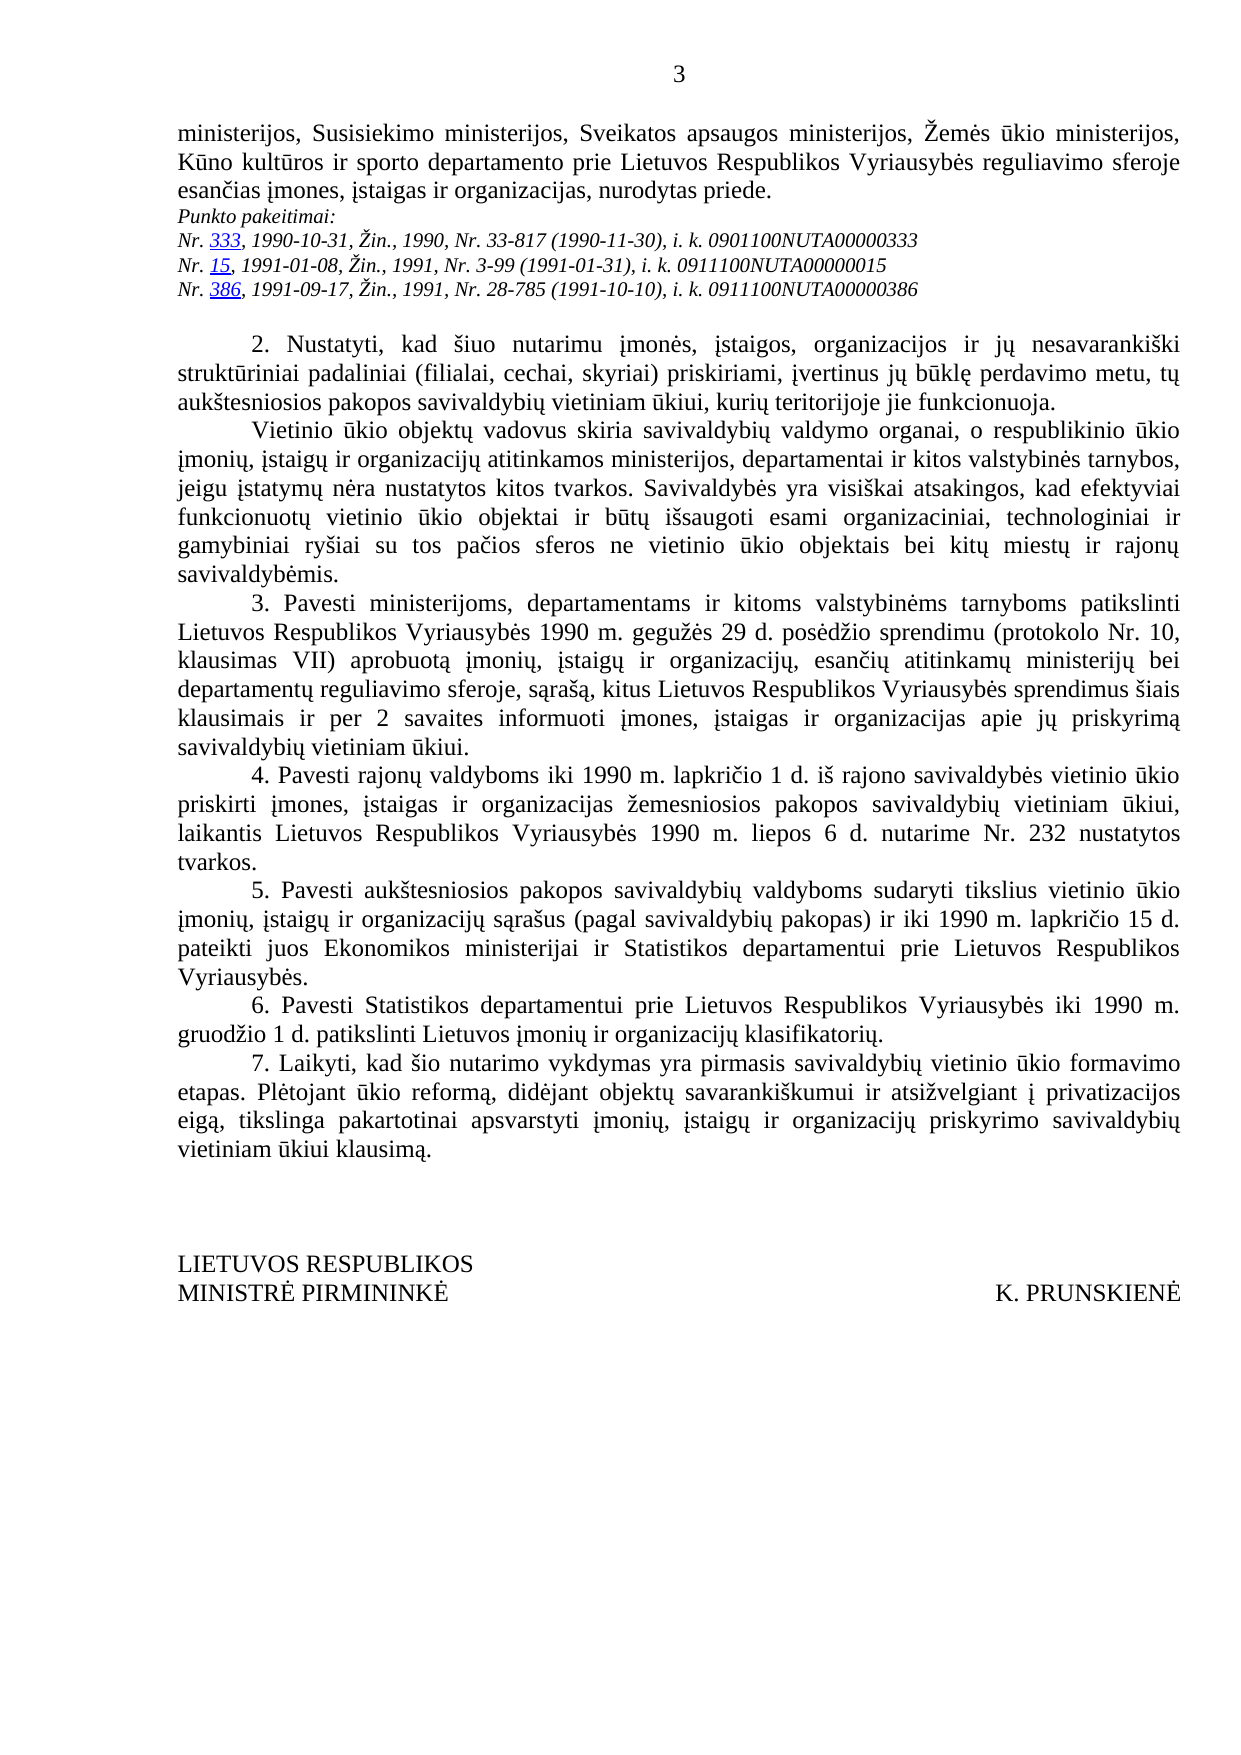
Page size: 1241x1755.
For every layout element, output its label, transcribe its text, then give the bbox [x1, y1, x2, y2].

text Nr. 15, 1991-01-08, Žin., 1991, Nr. 3-99 (1991-01-31), i. k. 0911100NUTA00000015 [177, 252, 1181, 277]
text Punkto pakeitimai: [177, 204, 1181, 228]
text 2. Nustatyti, kad šiuo nutarimu įmonės, įstaigos, organizacijos ir jų nesavarankiški struktūriniai padaliniai (filialai, cechai, skyriai) priskiriami, įvertinus jų būklę perdavimo metu, tų aukštesniosios pakopos savivaldybių vietiniam ūkiui, kurių teritorijoje jie funkcionuoja. [177, 329, 1181, 416]
text ministerijos, Susisiekimo ministerijos, Sveikatos apsaugos ministerijos, Žemės ūkio ministerijos, Kūno kultūros ir sporto departamento prie Lietuvos Respublikos Vyriausybės reguliavimo sferoje esančias įmones, įstaigas ir organizacijas, nurodytas priede. [177, 118, 1181, 204]
text 6. Pavesti Statistikos departamentui prie Lietuvos Respublikos Vyriausybės iki 1990 m. gruodžio 1 d. patikslinti Lietuvos įmonių ir organizacijų klasifikatorių. [177, 991, 1181, 1048]
text 7. Laikyti, kad šio nutarimo vykdymas yra pirmasis savivaldybių vietinio ūkio formavimo etapas. Plėtojant ūkio reformą, didėjant objektų savarankiškumui ir atsižvelgiant į privatizacijos eigą, tikslinga pakartotinai apsvarstyti įmonių, įstaigų ir organizacijų priskyrimo savivaldybių vietiniam ūkiui klausimą. [177, 1048, 1181, 1163]
text LIETUVOS RESPUBLIKOS [177, 1249, 1181, 1278]
text 5. Pavesti aukštesniosios pakopos savivaldybių valdyboms sudaryti tikslius vietinio ūkio įmonių, įstaigų ir organizacijų sąrašus (pagal savivaldybių pakopas) ir iki 1990 m. lapkričio 15 d. pateikti juos Ekonomikos ministerijai ir Statistikos departamentui prie Lietuvos Respublikos Vyriausybės. [177, 876, 1181, 991]
text Nr. 333, 1990-10-31, Žin., 1990, Nr. 33-817 (1990-11-30), i. k. 0901100NUTA00000333 [177, 228, 1181, 252]
text Nr. 386, 1991-09-17, Žin., 1991, Nr. 28-785 (1991-10-10), i. k. 0911100NUTA00000386 [177, 277, 1181, 301]
text 4. Pavesti rajonų valdyboms iki 1990 m. lapkričio 1 d. iš rajono savivaldybės vietinio ūkio priskirti įmones, įstaigas ir organizacijas žemesniosios pakopos savivaldybių vietiniam ūkiui, laikantis Lietuvos Respublikos Vyriausybės 1990 m. liepos 6 d. nutarime Nr. 232 nustatytos tvarkos. [177, 761, 1181, 876]
text Vietinio ūkio objektų vadovus skiria savivaldybių valdymo organai, o respublikinio ūkio įmonių, įstaigų ir organizacijų atitinkamos ministerijos, departamentai ir kitos valstybinės tarnybos, jeigu įstatymų nėra nustatytos kitos tvarkos. Savivaldybės yra visiškai atsakingos, kad efektyviai funkcionuotų vietinio ūkio objektai ir būtų išsaugoti esami organizaciniai, technologiniai ir gamybiniai ryšiai su tos pačios sferos ne vietinio ūkio objektais bei kitų miestų ir rajonų savivaldybėmis. [177, 416, 1181, 588]
text MINISTRĖ PIRMININKĖ K. PRUNSKIENĖ [177, 1278, 1181, 1307]
text 3. Pavesti ministerijoms, departamentams ir kitoms valstybinėms tarnyboms patikslinti Lietuvos Respublikos Vyriausybės 1990 m. gegužės 29 d. posėdžio sprendimu (protokolo Nr. 10, klausimas VII) aprobuotą įmonių, įstaigų ir organizacijų, esančių atitinkamų ministerijų bei departamentų reguliavimo sferoje, sąrašą, kitus Lietuvos Respublikos Vyriausybės sprendimus šiais klausimais ir per 2 savaites informuoti įmones, įstaigas ir organizacijas apie jų priskyrimą savivaldybių vietiniam ūkiui. [177, 588, 1181, 761]
